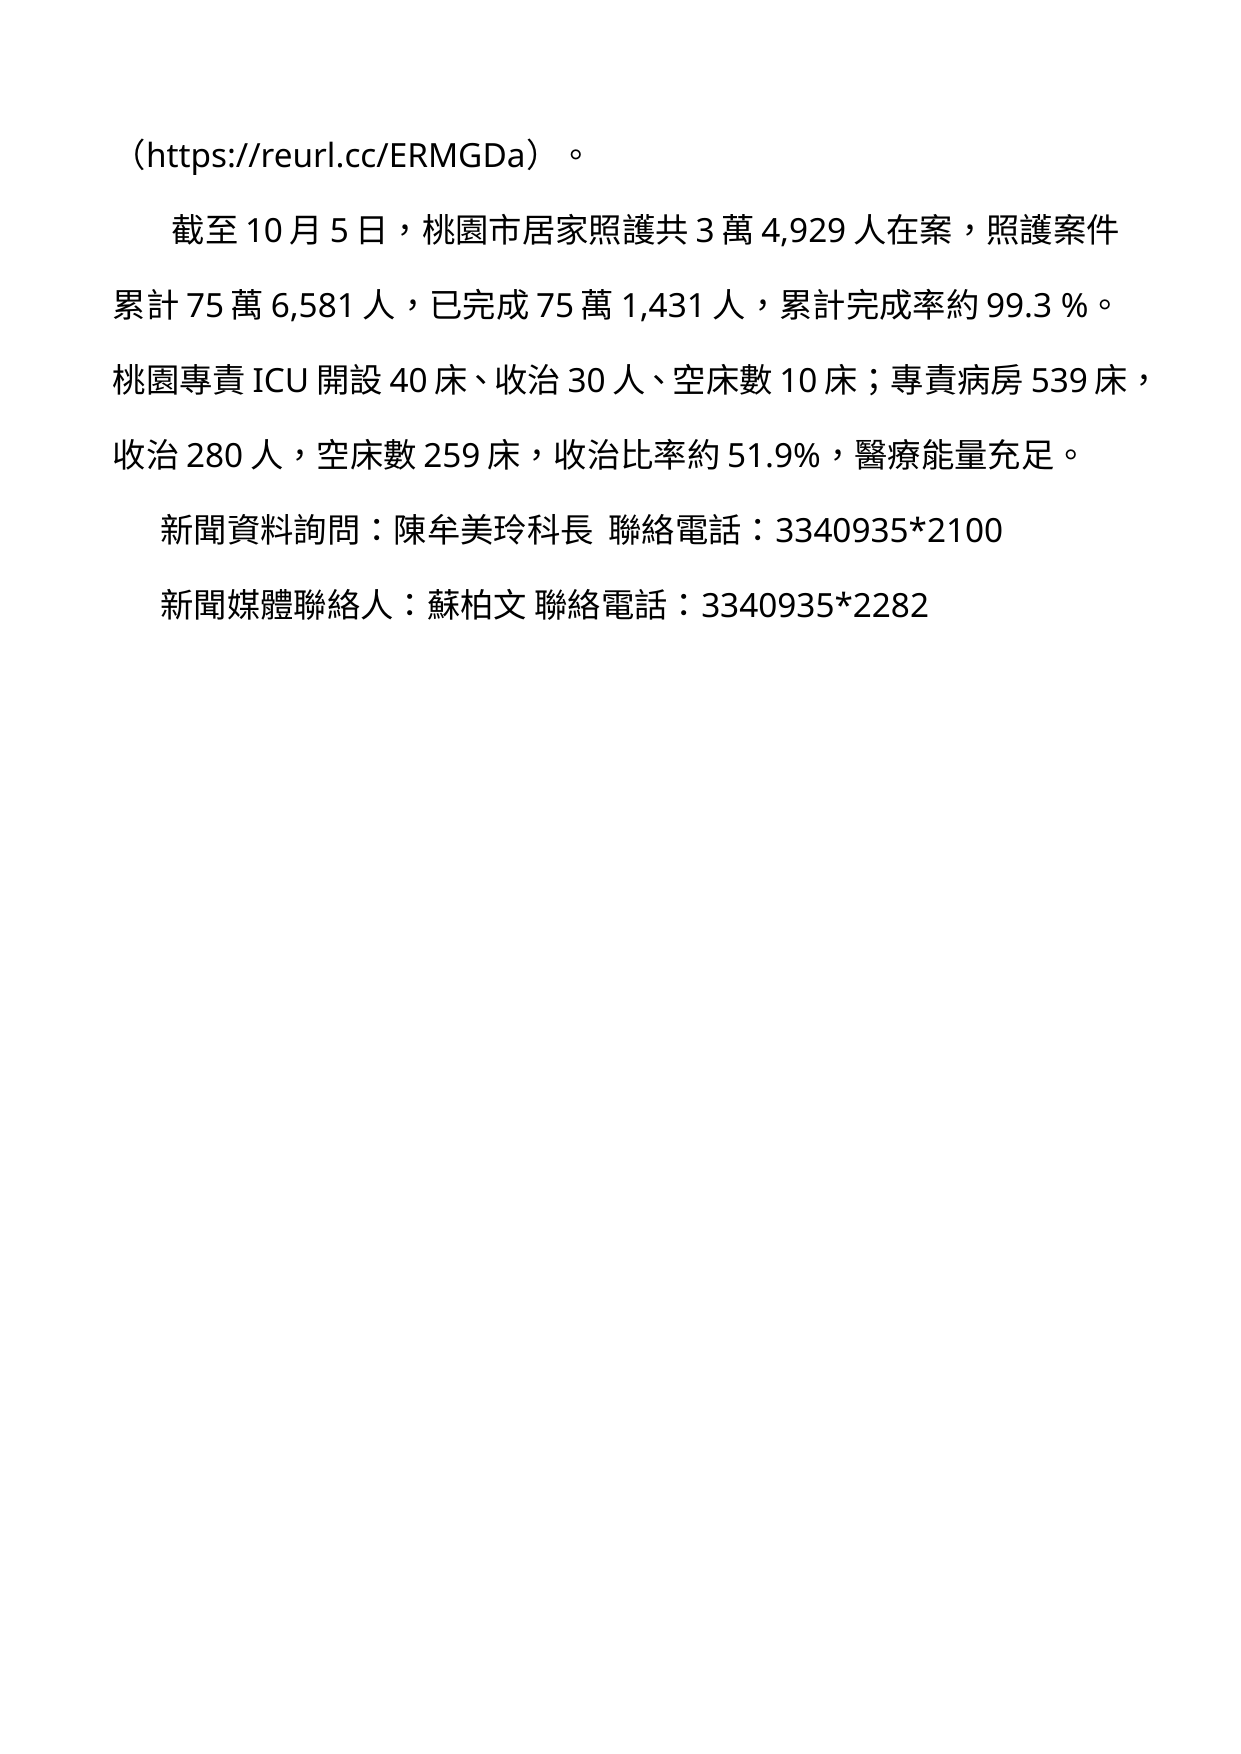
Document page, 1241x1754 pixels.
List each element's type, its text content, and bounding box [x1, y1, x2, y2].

text 截至10月5日，桃園市居家照護共3萬4,929人在案，照護案件累計75萬6,581人，已完成75萬1,431人，累計完成率約99.3 %。桃園專責ICU開設40床、收治30人、空床數10床；專責病房539床，收治280人，空床數259床，收治比率約51.9%，醫療能量充足。 [112, 191, 1128, 491]
text 新聞資料詢問：陳牟美玲科長 聯絡電話：3340935*2100 [112, 491, 1128, 566]
text 新聞媒體聯絡人：蘇柏文 聯絡電話：3340935*2282 [112, 566, 1128, 641]
text （https://reurl.cc/ERMGDa）。 [112, 116, 1128, 191]
